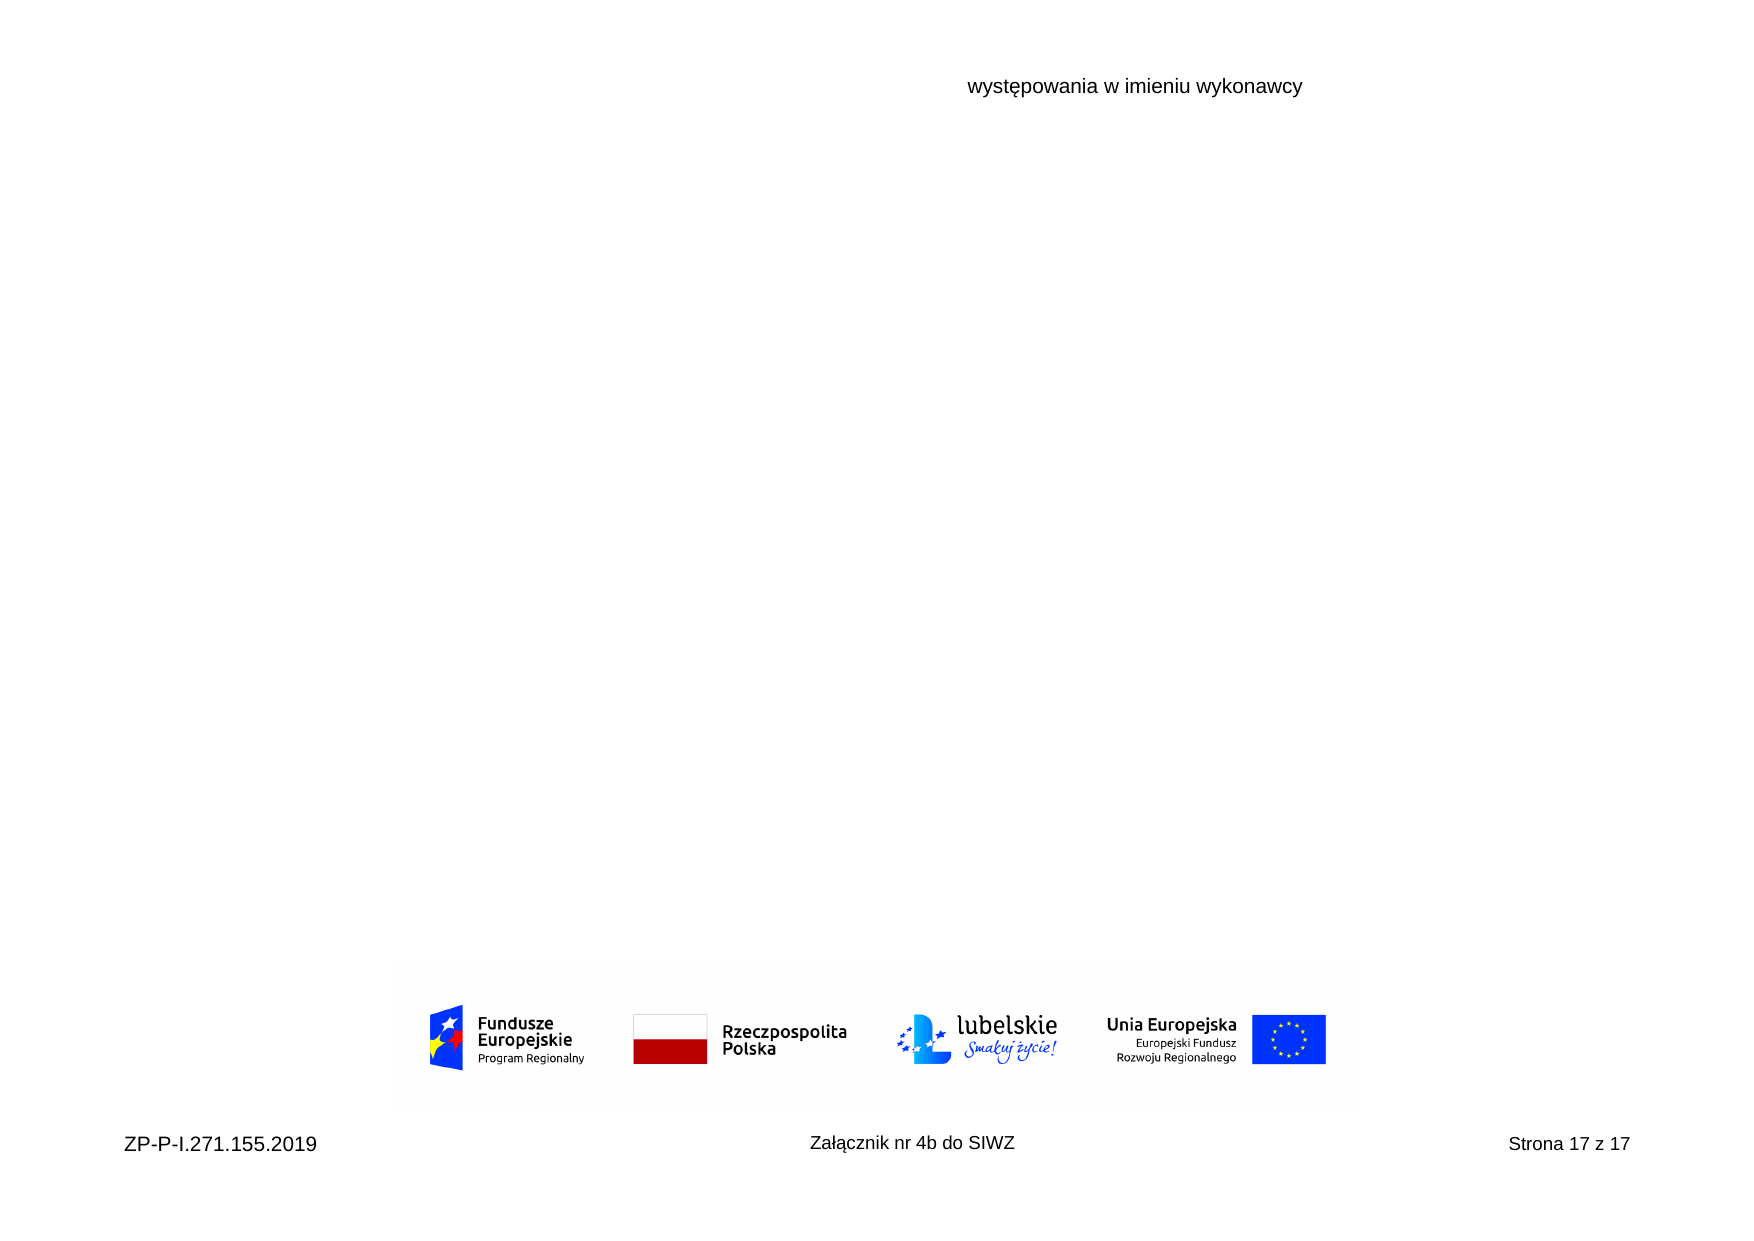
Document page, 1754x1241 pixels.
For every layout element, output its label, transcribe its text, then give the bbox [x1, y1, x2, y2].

text występowania w imieniu wykonawcy [561, 74, 1636, 98]
picture [392, 957, 1362, 1113]
